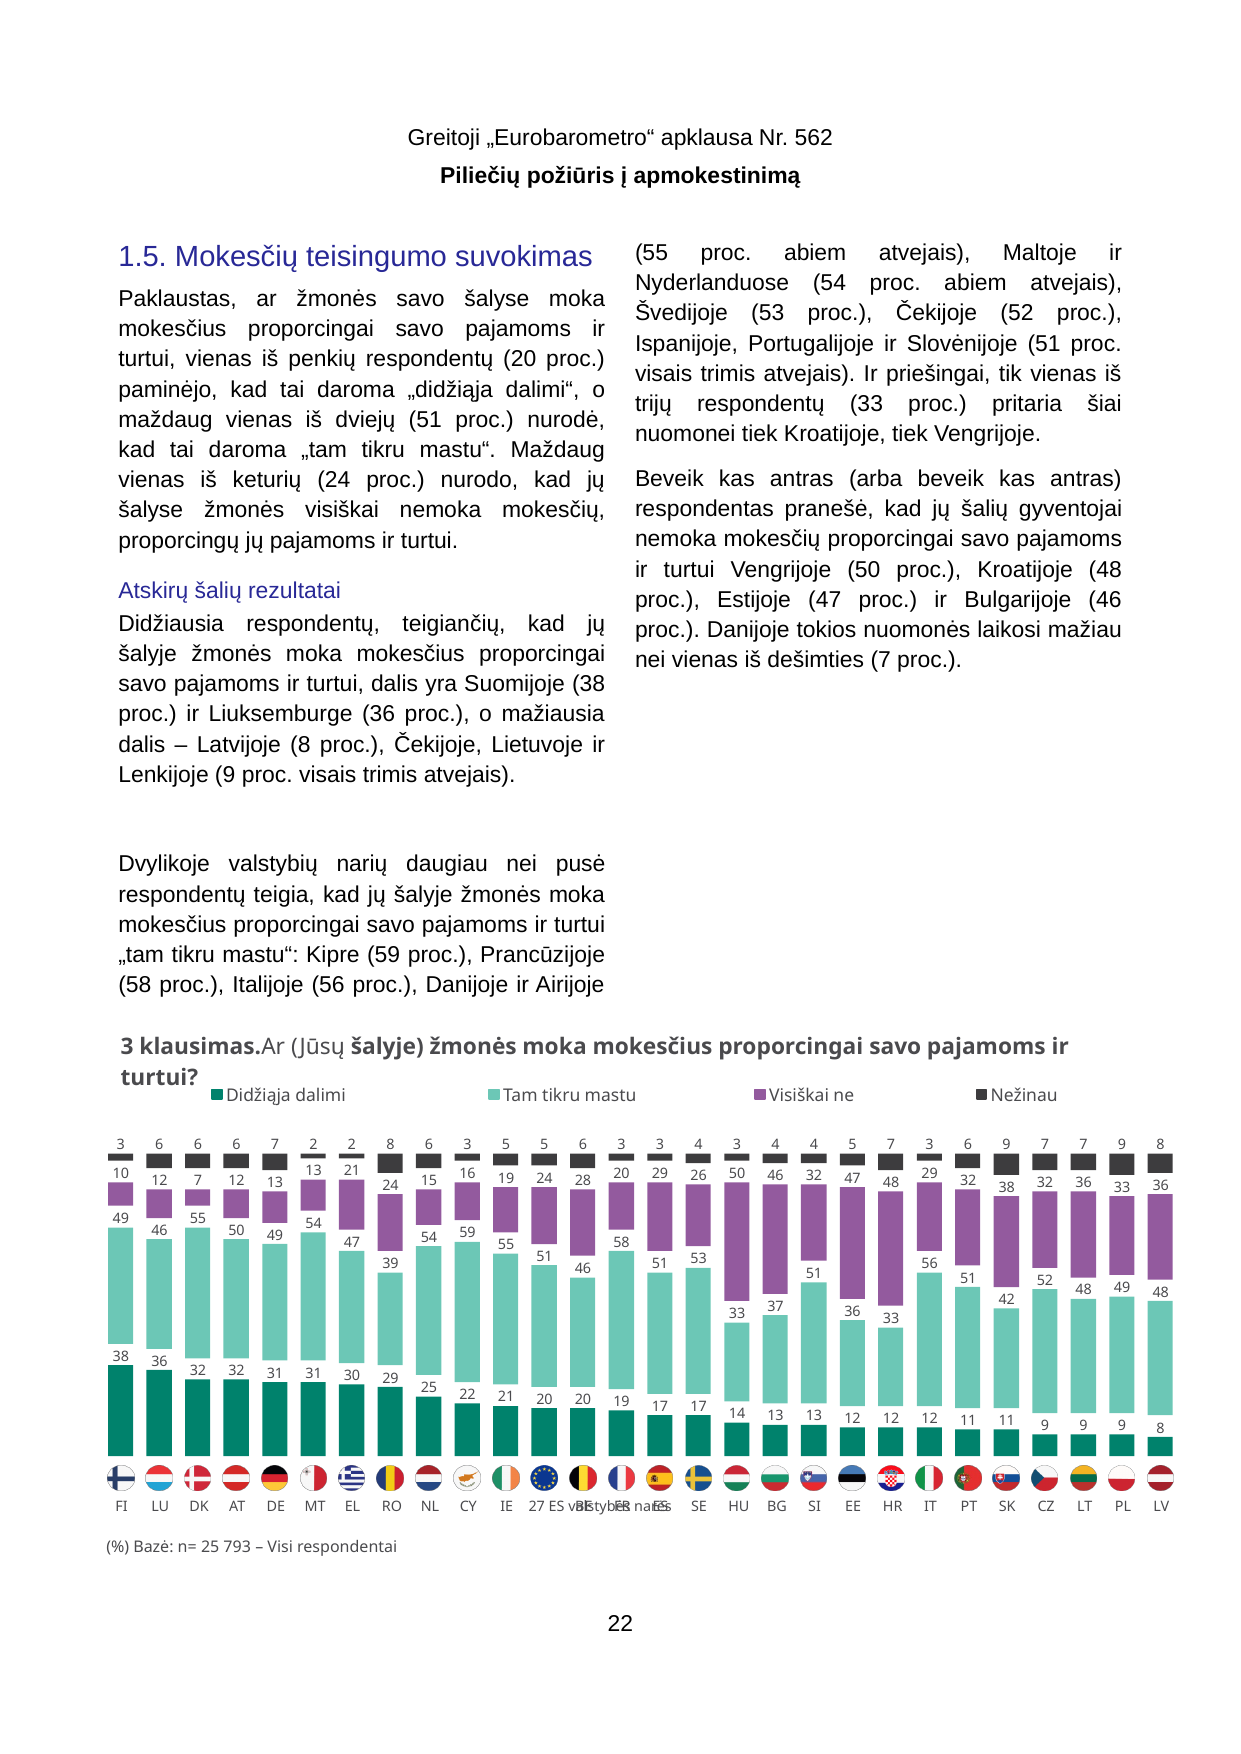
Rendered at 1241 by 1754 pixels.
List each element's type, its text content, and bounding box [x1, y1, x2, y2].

subtitle 1.5. Mokesčių teisingumo suvokimas [118, 239, 605, 272]
picture [723, 1465, 750, 1491]
picture [1031, 1465, 1058, 1491]
picture [376, 1465, 404, 1491]
picture [569, 1465, 597, 1491]
picture [492, 1465, 520, 1491]
picture [530, 1465, 558, 1491]
picture [261, 1465, 288, 1491]
text Dvylikoje valstybių narių daugiau nei pusė respondentų teigia, kad jų šalyje žmonės moka mokesčius proporcingai savo pajamoms ir turtui „tam tikru mastu“: Kipre (59 proc.), Prancūzijoje (58 proc.), Italijoje (56 proc.), Danijoje ir Airijoje [118, 850, 605, 997]
picture [646, 1465, 673, 1491]
picture [145, 1465, 173, 1491]
text Paklaustas, ar žmonės savo šalyse moka mokesčius proporcingai savo pajamoms ir turtui, vienas iš penkių respondentų (20 proc.) paminėjo, kad tai daroma „didžiąja dalimi“, o maždaug vienas iš dviejų (51 proc.) nurodė, kad tai daroma „tam tikru mastu“. Maždaug vienas iš keturių (24 proc.) nurodo, kad jų šalyse žmonės visiškai nemoka mokesčių, proporcingų jų pajamoms ir turtui. [118, 285, 605, 553]
picture [992, 1465, 1020, 1491]
picture [1147, 1465, 1174, 1491]
picture [915, 1465, 943, 1491]
picture [338, 1465, 365, 1491]
picture [453, 1465, 481, 1491]
picture [222, 1465, 250, 1491]
picture [300, 1465, 327, 1491]
text Didžiausia respondentų, teigiančių, kad jų šalyje žmonės moka mokesčius proporcingai savo pajamoms ir turtui, dalis yra Suomijoje (38 proc.) ir Liuksemburge (36 proc.), o mažiausia dalis – Latvijoje (8 proc.), Čekijoje, Lietuvoje ir Lenkijoje (9 proc. visais trimis atvejais). [118, 610, 605, 787]
picture [761, 1465, 789, 1491]
picture [685, 1465, 712, 1491]
picture [838, 1465, 866, 1491]
text (55 proc. abiem atvejais), Maltoje ir Nyderlanduose (54 proc. abiem atvejais), Švedijoje (53 proc.), Čekijoje (52 proc.), Ispanijoje, Portugalijoje ir Slovėnijoje (51 proc. visais trimis atvejais). Ir priešingai, tik vienas iš trijų respondentų (33 proc.) pritaria šiai nuomonei tiek Kroatijoje, tiek Vengrijoje. [635, 239, 1122, 447]
picture [415, 1465, 442, 1491]
picture [954, 1465, 982, 1491]
picture [608, 1465, 635, 1491]
text Atskirų šalių rezultatai [118, 577, 605, 604]
text Beveik kas antras (arba beveik kas antras) respondentas pranešė, kad jų šalių gyventojai nemoka mokesčių proporcingai savo pajamoms ir turtui Vengrijoje (50 proc.), Kroatijoje (48 proc.), Estijoje (47 proc.) ir Bulgarijoje (46 proc.). Danijoje tokios nuomonės laikosi mažiau nei vienas iš dešimties (7 proc.). [635, 465, 1122, 673]
picture [184, 1465, 211, 1491]
picture [1108, 1465, 1135, 1491]
picture [1070, 1465, 1097, 1491]
picture [800, 1465, 827, 1491]
picture [107, 1465, 135, 1491]
picture [877, 1465, 905, 1491]
